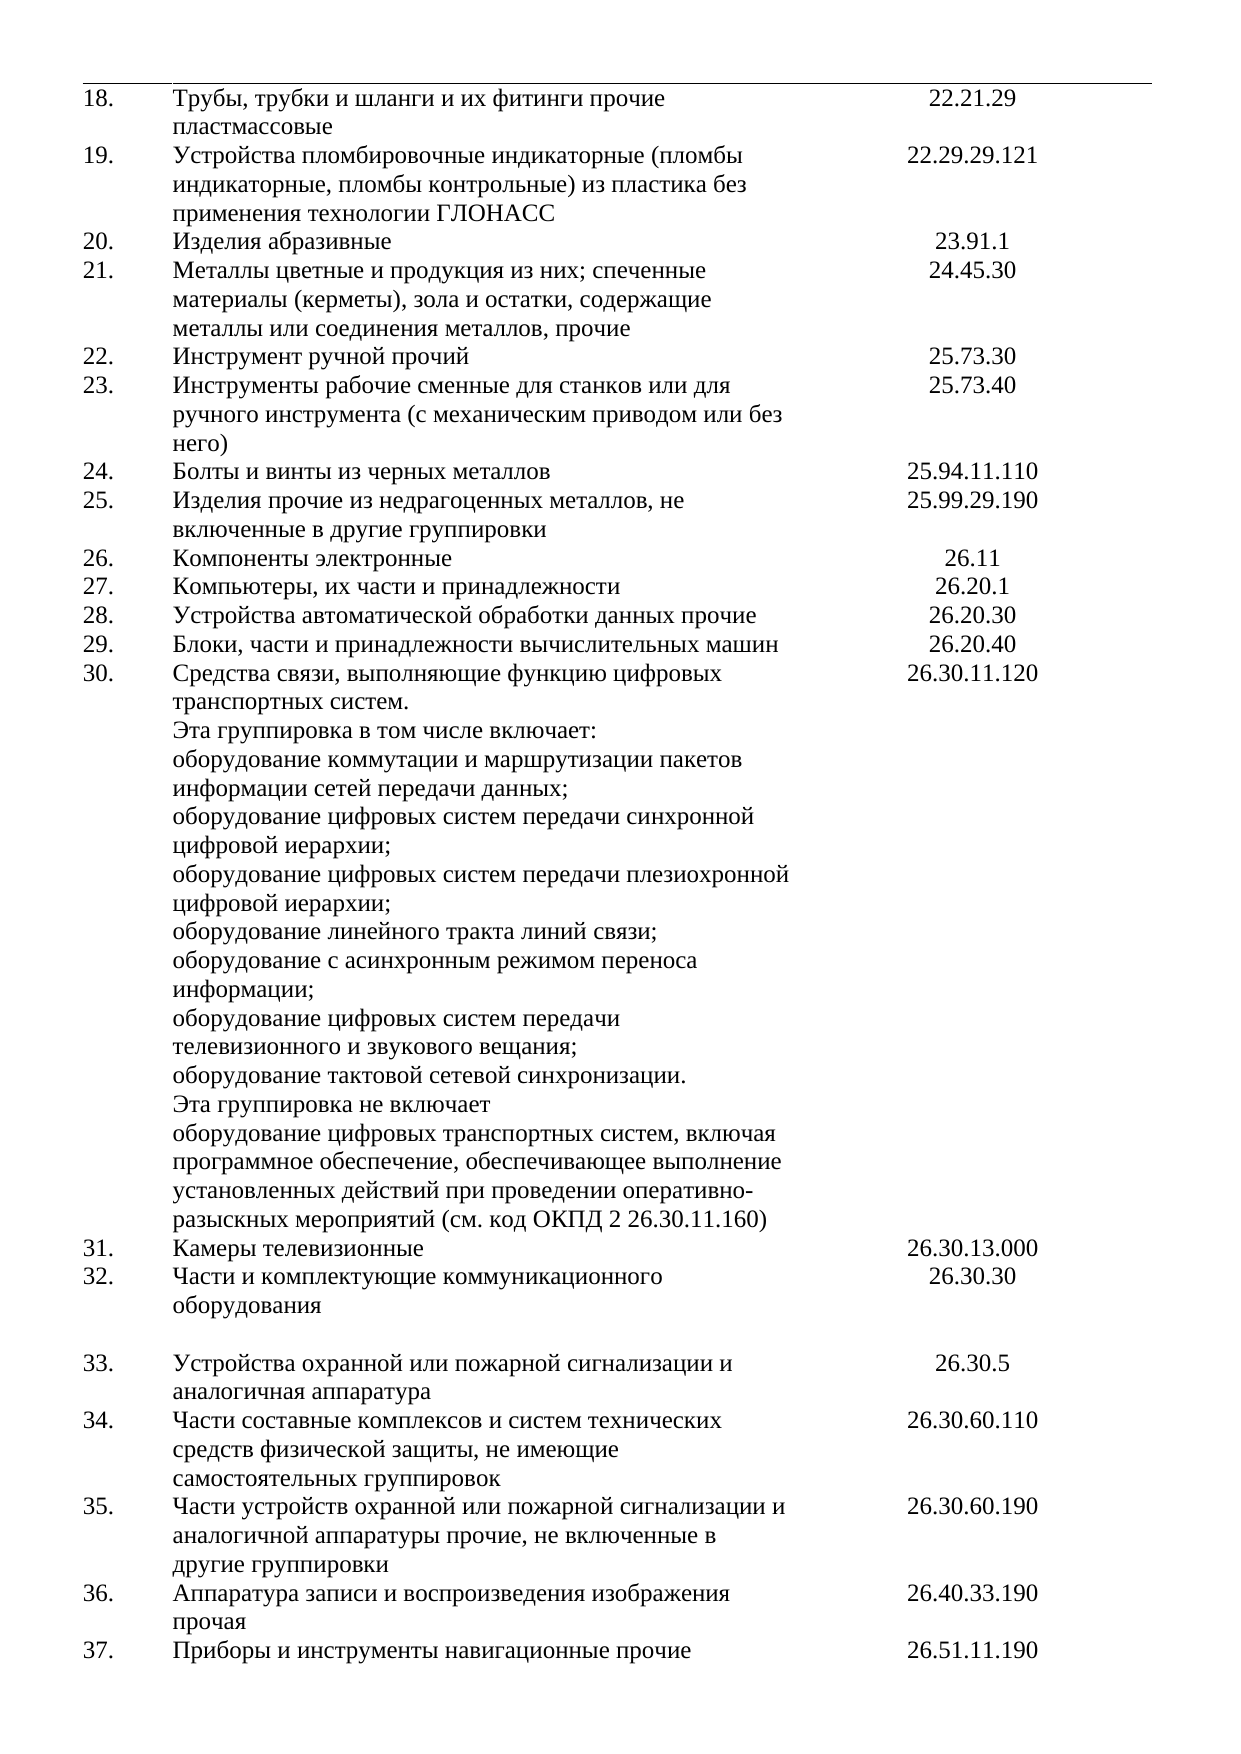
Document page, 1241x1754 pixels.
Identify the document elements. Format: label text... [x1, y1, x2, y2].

table_cell 26.51.11.190 [793, 1635, 1152, 1664]
table_cell Болты и винты из черных металлов [173, 456, 793, 485]
table_cell Металлы цветные и продукция из них; спеченные материалы (керметы), зола и остатки, содержащие металлы или соединения металлов, прочие [173, 255, 793, 341]
table_cell 31. [83, 1233, 172, 1261]
table_cell 26.30.13.000 [793, 1233, 1152, 1261]
table_cell 18. [83, 84, 172, 140]
table_cell 35. [83, 1491, 172, 1578]
table_cell 26.11 [793, 543, 1152, 571]
table_cell Компоненты электронные [173, 543, 793, 571]
table_cell 26.30.5 [793, 1348, 1152, 1405]
table_cell Части и комплектующие коммуникационного оборудования [173, 1261, 793, 1348]
table_cell Компьютеры, их части и принадлежности [173, 571, 793, 600]
table_cell 26.40.33.190 [793, 1578, 1152, 1635]
table_cell Камеры телевизионные [173, 1233, 793, 1261]
table_cell Трубы, трубки и шланги и их фитинги прочие пластмассовые [173, 84, 793, 140]
table_cell 20. [83, 226, 172, 255]
table_cell 26.30.30 [793, 1261, 1152, 1348]
table_cell Изделия прочие из недрагоценных металлов, не включенные в другие группировки [173, 485, 793, 543]
table_cell 26. [83, 543, 172, 571]
table_cell Инструмент ручной прочий [173, 341, 793, 370]
table_cell 32. [83, 1261, 172, 1348]
table_cell 34. [83, 1405, 172, 1491]
table_cell Устройства автоматической обработки данных прочие [173, 600, 793, 629]
table_cell 23. [83, 370, 172, 456]
table_cell 30. [83, 658, 172, 1233]
table_cell 24. [83, 456, 172, 485]
table_cell 26.30.60.190 [793, 1491, 1152, 1578]
table_cell 22. [83, 341, 172, 370]
table_cell 36. [83, 1578, 172, 1635]
table_cell Части устройств охранной или пожарной сигнализации и аналогичной аппаратуры прочие, не включенные в другие группировки [173, 1491, 793, 1578]
table_cell 26.30.60.110 [793, 1405, 1152, 1491]
table_cell 22.29.29.121 [793, 140, 1152, 226]
table_cell 21. [83, 255, 172, 341]
table_cell 26.20.30 [793, 600, 1152, 629]
table_cell Устройства охранной или пожарной сигнализации и аналогичная аппаратура [173, 1348, 793, 1405]
table_cell 29. [83, 629, 172, 658]
table_cell Устройства пломбировочные индикаторные (пломбы индикаторные, пломбы контрольные) из пластика без применения технологии ГЛОНАСС [173, 140, 793, 226]
table_cell 22.21.29 [793, 84, 1152, 140]
table_cell 25.73.40 [793, 370, 1152, 456]
table_cell 27. [83, 571, 172, 600]
table_cell Части составные комплексов и систем технических средств физической защиты, не имеющие самостоятельных группировок [173, 1405, 793, 1491]
table_cell 25. [83, 485, 172, 543]
table_cell Блоки, части и принадлежности вычислительных машин [173, 629, 793, 658]
table_cell 25.94.11.110 [793, 456, 1152, 485]
table_cell Инструменты рабочие сменные для станков или для ручного инструмента (с механическим приводом или без него) [173, 370, 793, 456]
table_cell Аппаратура записи и воспроизведения изображения прочая [173, 1578, 793, 1635]
table_cell Приборы и инструменты навигационные прочие [173, 1635, 793, 1664]
table_cell 28. [83, 600, 172, 629]
table_cell 33. [83, 1348, 172, 1405]
table_cell 26.30.11.120 [793, 658, 1152, 1233]
table_cell 23.91.1 [793, 226, 1152, 255]
table_cell 24.45.30 [793, 255, 1152, 341]
table_cell 25.73.30 [793, 341, 1152, 370]
table_cell 26.20.40 [793, 629, 1152, 658]
table_cell 19. [83, 140, 172, 226]
table_cell 25.99.29.190 [793, 485, 1152, 543]
table_cell 37. [83, 1635, 172, 1664]
table_cell 26.20.1 [793, 571, 1152, 600]
table_cell Средства связи, выполняющие функцию цифровых транспортных систем. Эта группировка в том числе включает: оборудование коммутации и маршрутизации пакетов информации сетей передачи данных; оборудование цифровых систем передачи синхронной цифровой иерархии; оборудование цифровых систем передачи плезиохронной цифровой иерархии; оборудование линейного тракта линий связи; оборудование с асинхронным режимом переноса информации; оборудование цифровых систем передачи телевизионного и звукового вещания; оборудование тактовой сетевой синхронизации. Эта группировка не включает оборудование цифровых транспортных систем, включая программное обеспечение, обеспечивающее выполнение установленных действий при проведении оперативно-разыскных мероприятий (см. код ОКПД 2 26.30.11.160) [173, 658, 793, 1233]
table_cell Изделия абразивные [173, 226, 793, 255]
